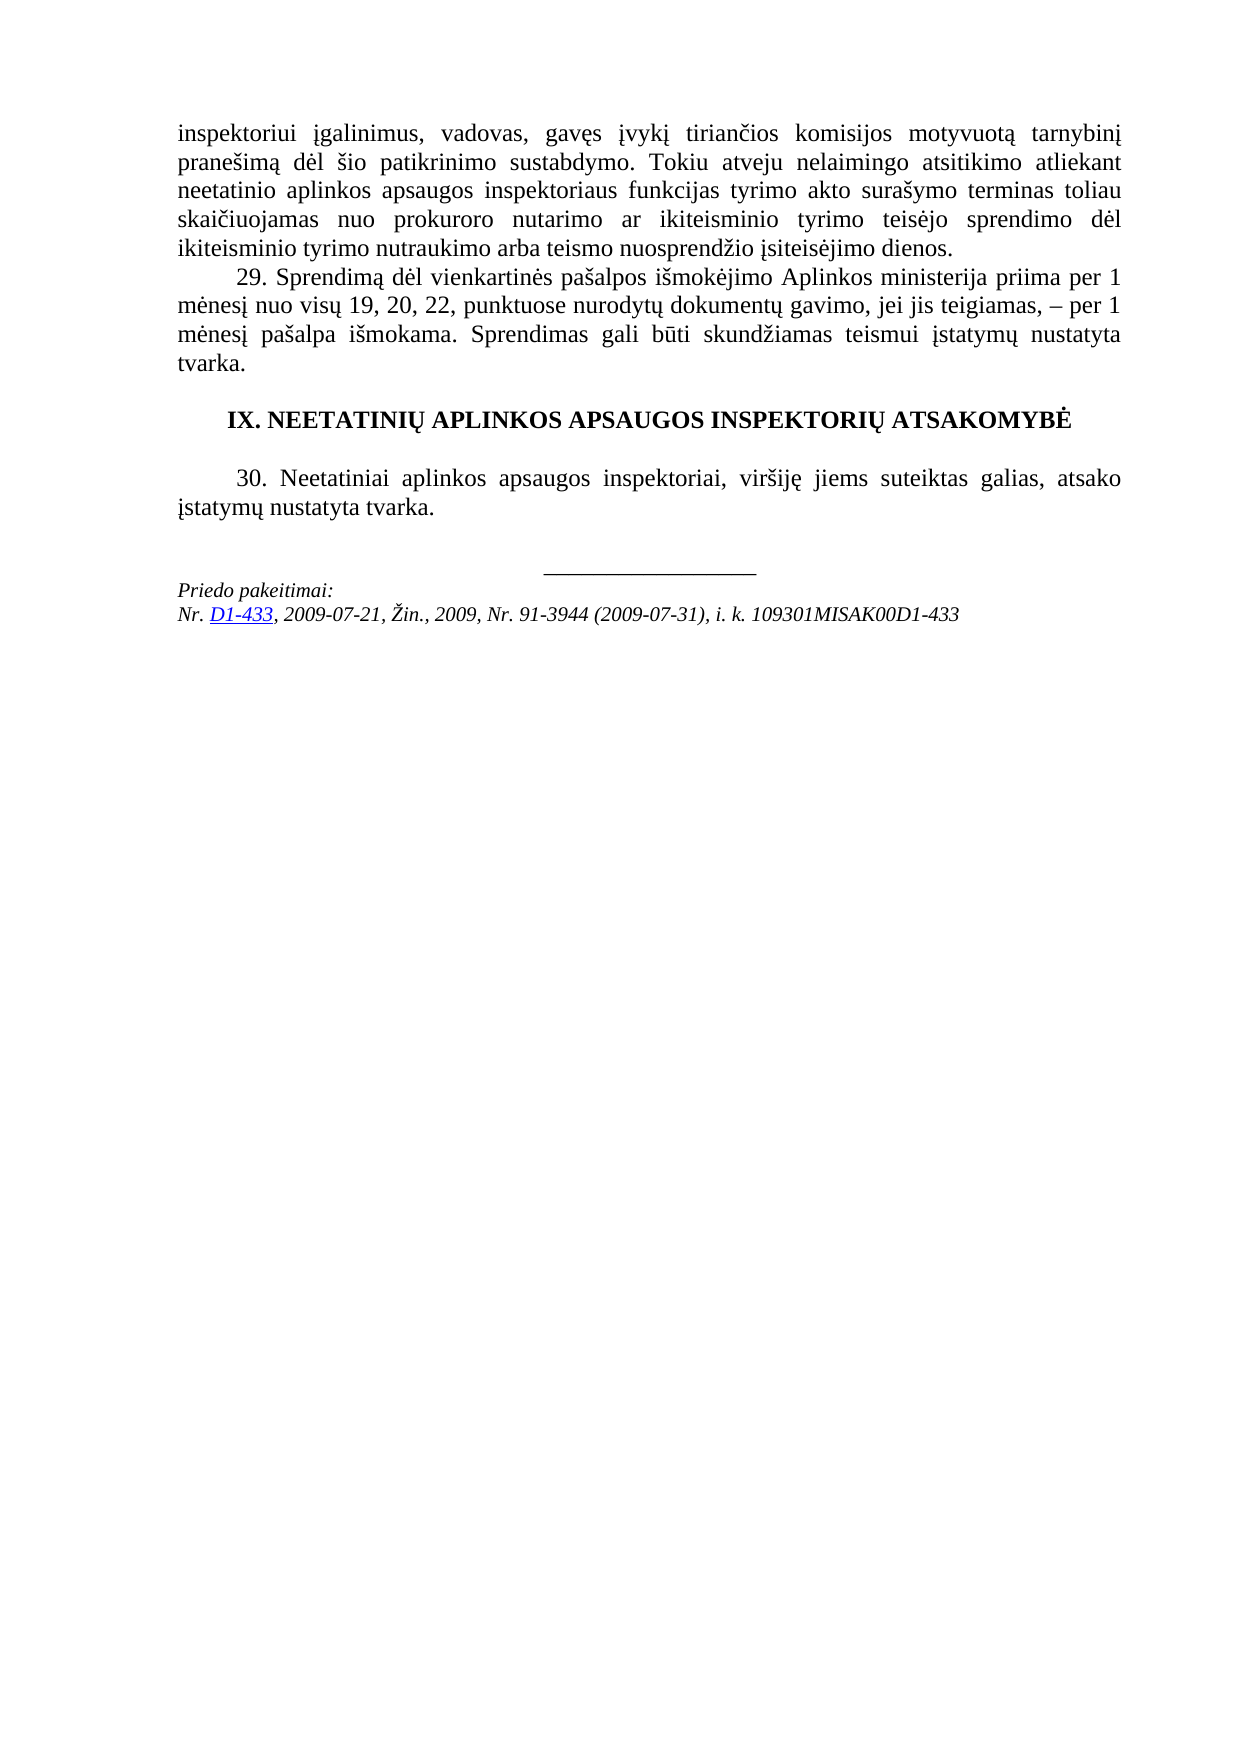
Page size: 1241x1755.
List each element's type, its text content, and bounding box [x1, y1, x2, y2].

text 30. Neetatiniai aplinkos apsaugos inspektoriai, viršiję jiems suteiktas galias, atsako įstatymų nustatyta tvarka. [177, 463, 1122, 521]
text inspektoriui įgalinimus, vadovas, gavęs įvykį tiriančios komisijos motyvuotą tarnybinį pranešimą dėl šio patikrinimo sustabdymo. Tokiu atveju nelaimingo atsitikimo atliekant neetatinio aplinkos apsaugos inspektoriaus funkcijas tyrimo akto surašymo terminas toliau skaičiuojamas nuo prokuroro nutarimo ar ikiteisminio tyrimo teisėjo sprendimo dėl ikiteisminio tyrimo nutraukimo arba teismo nuosprendžio įsiteisėjimo dienos. [177, 118, 1122, 262]
text 29. Sprendimą dėl vienkartinės pašalpos išmokėjimo Aplinkos ministerija priima per 1 mėnesį nuo visų 19, 20, 22, punktuose nurodytų dokumentų gavimo, jei jis teigiamas, – per 1 mėnesį pašalpa išmokama. Sprendimas gali būti skundžiamas teismui įstatymų nustatyta tvarka. [177, 262, 1122, 377]
text IX. NEETATINIŲ APLINKOS APSAUGOS INSPEKTORIŲ ATSAKOMYBĖ [177, 406, 1122, 434]
text _________________ [177, 549, 1122, 578]
text Priedo pakeitimai: [177, 578, 1122, 602]
text Nr. D1-433, 2009-07-21, Žin., 2009, Nr. 91-3944 (2009-07-31), i. k. 109301MISAK00D1-433 [177, 602, 1122, 626]
